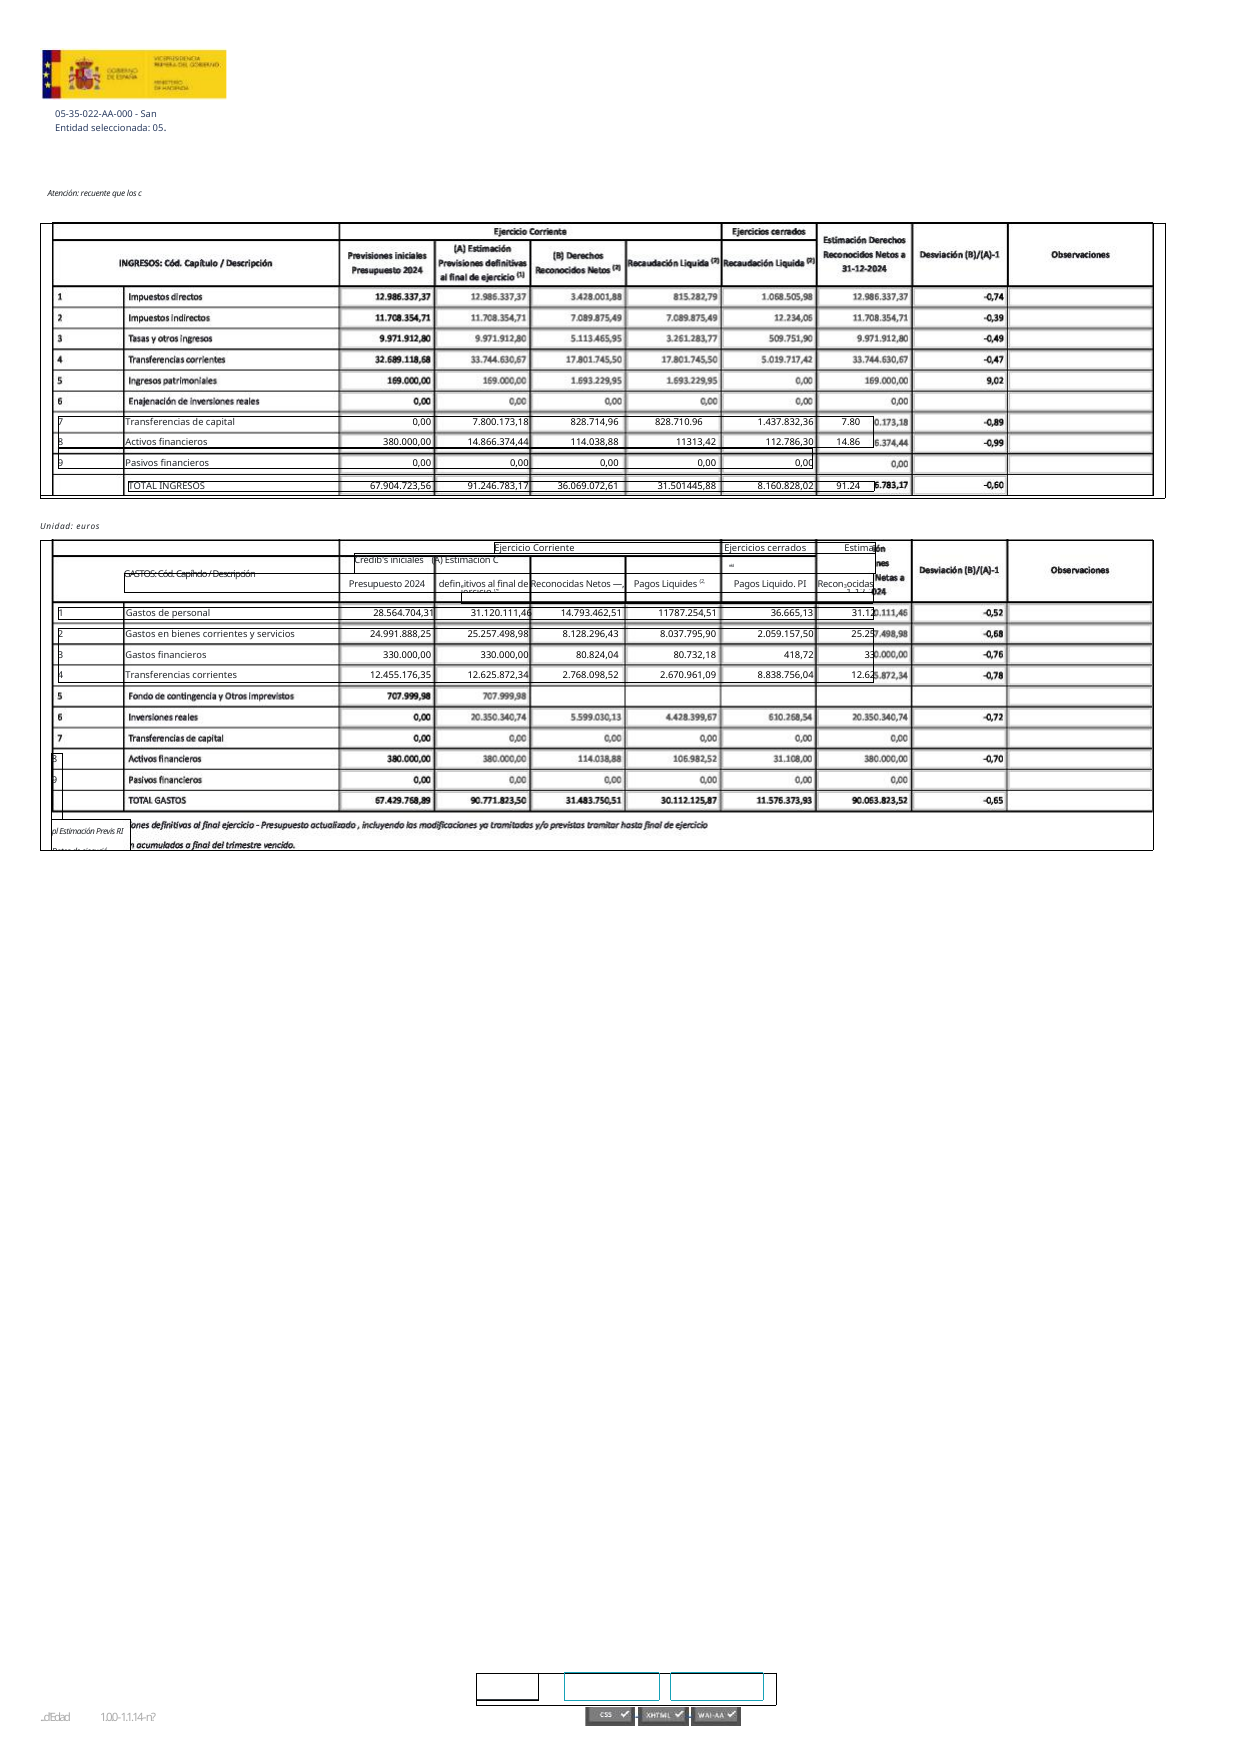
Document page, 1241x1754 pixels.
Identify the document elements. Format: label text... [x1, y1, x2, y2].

text 9 [52, 774, 62, 785]
text 1 Gastos de personal 28.564.704,31 31.120.111,46 14.793.462,51 11787.254,51 36.665,13 31.12 [59, 608, 873, 618]
table_header ...d'Edad 1.0.0 - 1.1.14 - n? [40, 1707, 585, 1731]
text Crédib's iniciales (A) Estimación C [355, 554, 875, 566]
text Presupuesto 2024 defineitivos al final de Reconocidas Netos —, Pagos Liquides (2, Pagos Liquido. PI Recon3ocidas [349, 578, 873, 589]
picture [51, 541, 1153, 850]
text 2 Gastos en bienes corrientes y servicios 24.991.888,25 25.257.498,98 8.128.296,43 8.037.795,90 2.059.157,50 25.25 [59, 629, 873, 640]
text Atención: recuente que los c [47, 187, 1165, 198]
picture [52, 785, 62, 819]
text 8 [52, 754, 62, 764]
text 4 Transferencias corrientes 12.455.176,35 12.625.872,34 2.768.098,52 2.670.961,09 8.838.756,04 12.62 [59, 670, 873, 681]
text 3 Gastos financieros 330.000,00 330.000,00 80.824,04 80.732,18 418,72 33 [59, 649, 873, 660]
text réd [729, 566, 875, 573]
text pl Estimación Previs RI Datos de ejecució [52, 820, 130, 850]
picture [585, 1707, 741, 1726]
text Ejercicio Corriente Ejercicios cerrados Estima [495, 543, 875, 553]
text 05-35-022-AA-000 - San Entidad seleccionada: 05. [55, 107, 1165, 134]
picture [52, 764, 62, 774]
text Unidad: euros [40, 222, 1165, 532]
picture [40, 48, 227, 100]
table_header [585, 1707, 752, 1731]
text GASTOS: Cód. Capíhdo / Descripción [237, 574, 873, 578]
